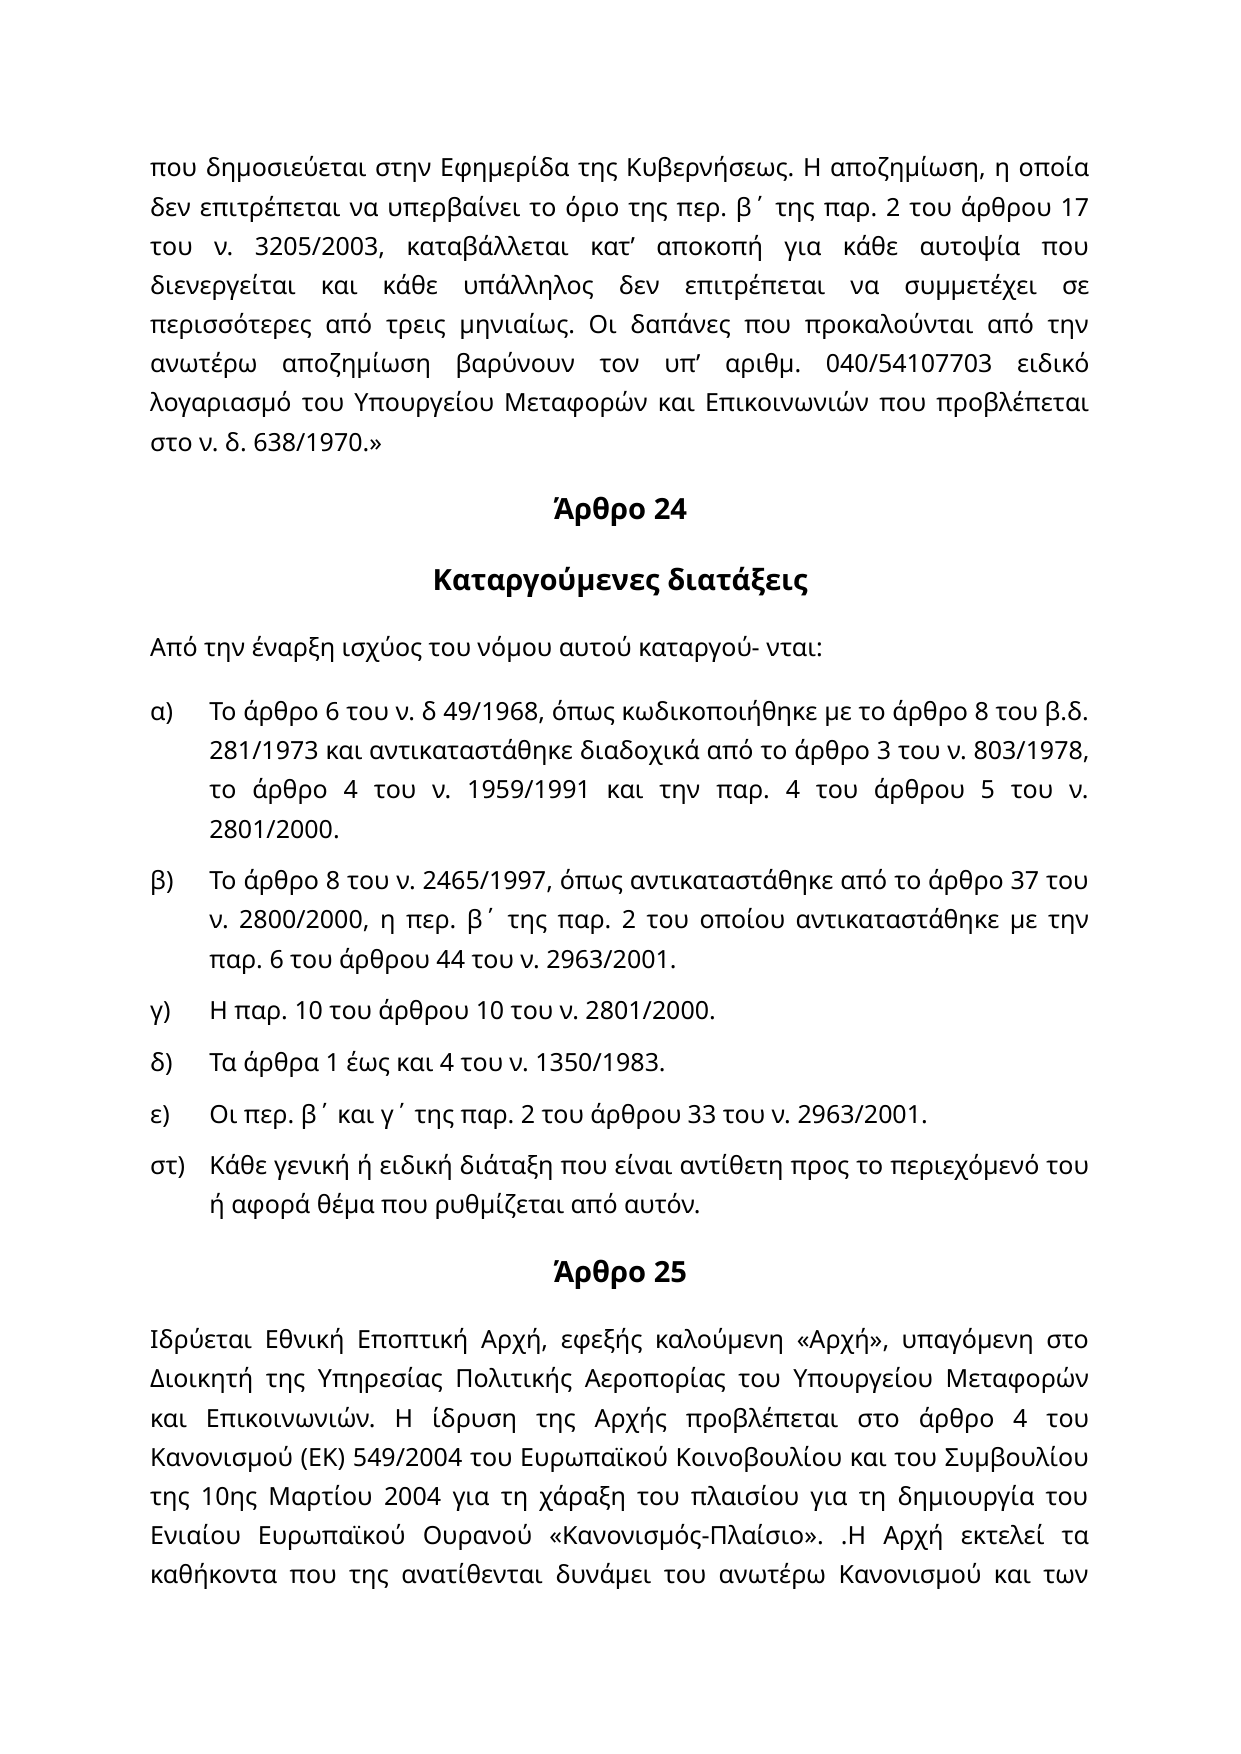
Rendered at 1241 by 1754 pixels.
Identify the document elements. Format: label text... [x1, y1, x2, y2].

text Ιδρύεται Εθνική Εποπτική Αρχή, εφεξής καλούμενη «Αρχή», υπαγόμενη στο Διοικητή της Υπηρεσίας Πολιτικής Αεροπορίας του Υπουργείου Μεταφορών και Επικοινωνιών. Η ίδρυση της Αρχής προβλέπεται στο άρθρο 4 του Κανονισμού (ΕΚ) 549/2004 του Ευρωπαϊκού Κοινοβουλίου και του Συμβουλίου της 10ης Μαρτίου 2004 για τη χάραξη του πλαισίου για τη δημιουργία του Ενιαίου Ευρωπαϊκού Ουρανού «Κανονισμός-Πλαίσιο». .Η Αρχή εκτελεί τα καθήκοντα που της ανατίθενται δυνάμει του ανωτέρω Κανονισμού και των [150, 1322, 1090, 1591]
list ε) Οι περ. β΄ και γ΄ της παρ. 2 του άρθρου 33 του ν. 2963/2001. [150, 1096, 1090, 1130]
text που δημοσιεύεται στην Εφημερίδα της Κυβερνήσεως. Η αποζημίωση, η οποία δεν επιτρέπεται να υπερβαίνει το όριο της περ. β΄ της παρ. 2 του άρθρου 17 του ν. 3205/2003, καταβάλλεται κατ’ αποκοπή για κάθε αυτοψία που διενεργείται και κάθε υπάλληλος δεν επιτρέπεται να συμμετέχει σε περισσότερες από τρεις μηνιαίως. Οι δαπάνες που προκαλούνται από την ανωτέρω αποζημίωση βαρύνουν τον υπ’ αριθμ. 040/54107703 ειδικό λογαριασμό του Υπουργείου Μεταφορών και Επικοινωνιών που προβλέπεται στο ν. δ. 638/1970.» [150, 150, 1090, 458]
subtitle Άρθρο 24 [150, 488, 1090, 528]
text Από την έναρξη ισχύος του νόμου αυτού καταργού- νται: [150, 629, 1090, 664]
list β) Το άρθρο 8 του ν. 2465/1997, όπως αντικαταστάθηκε από το άρθρο 37 του ν. 2800/2000, η περ. β΄ της παρ. 2 του οποίου αντικαταστάθηκε με την παρ. 6 του άρθρου 44 του ν. 2963/2001. [150, 863, 1090, 975]
list δ) Τα άρθρα 1 έως και 4 του ν. 1350/1983. [150, 1044, 1090, 1079]
subtitle Καταργούμενες διατάξεις [150, 559, 1090, 599]
subtitle Άρθρο 25 [150, 1251, 1090, 1291]
list γ) Η παρ. 10 του άρθρου 10 του ν. 2801/2000. [150, 993, 1090, 1027]
list α) Το άρθρο 6 του ν. δ 49/1968, όπως κωδικοποιήθηκε με το άρθρο 8 του β.δ. 281/1973 και αντικαταστάθηκε διαδοχικά από τo άρθρο 3 του ν. 803/1978, το άρθρο 4 του ν. 1959/1991 και την παρ. 4 του άρθρου 5 του ν. 2801/2000. [150, 694, 1090, 845]
list στ) Κάθε γενική ή ειδική διάταξη που είναι αντίθετη προς το περιεχόμενό του ή αφορά θέμα που ρυθμίζεται από αυτόν. [150, 1148, 1090, 1221]
